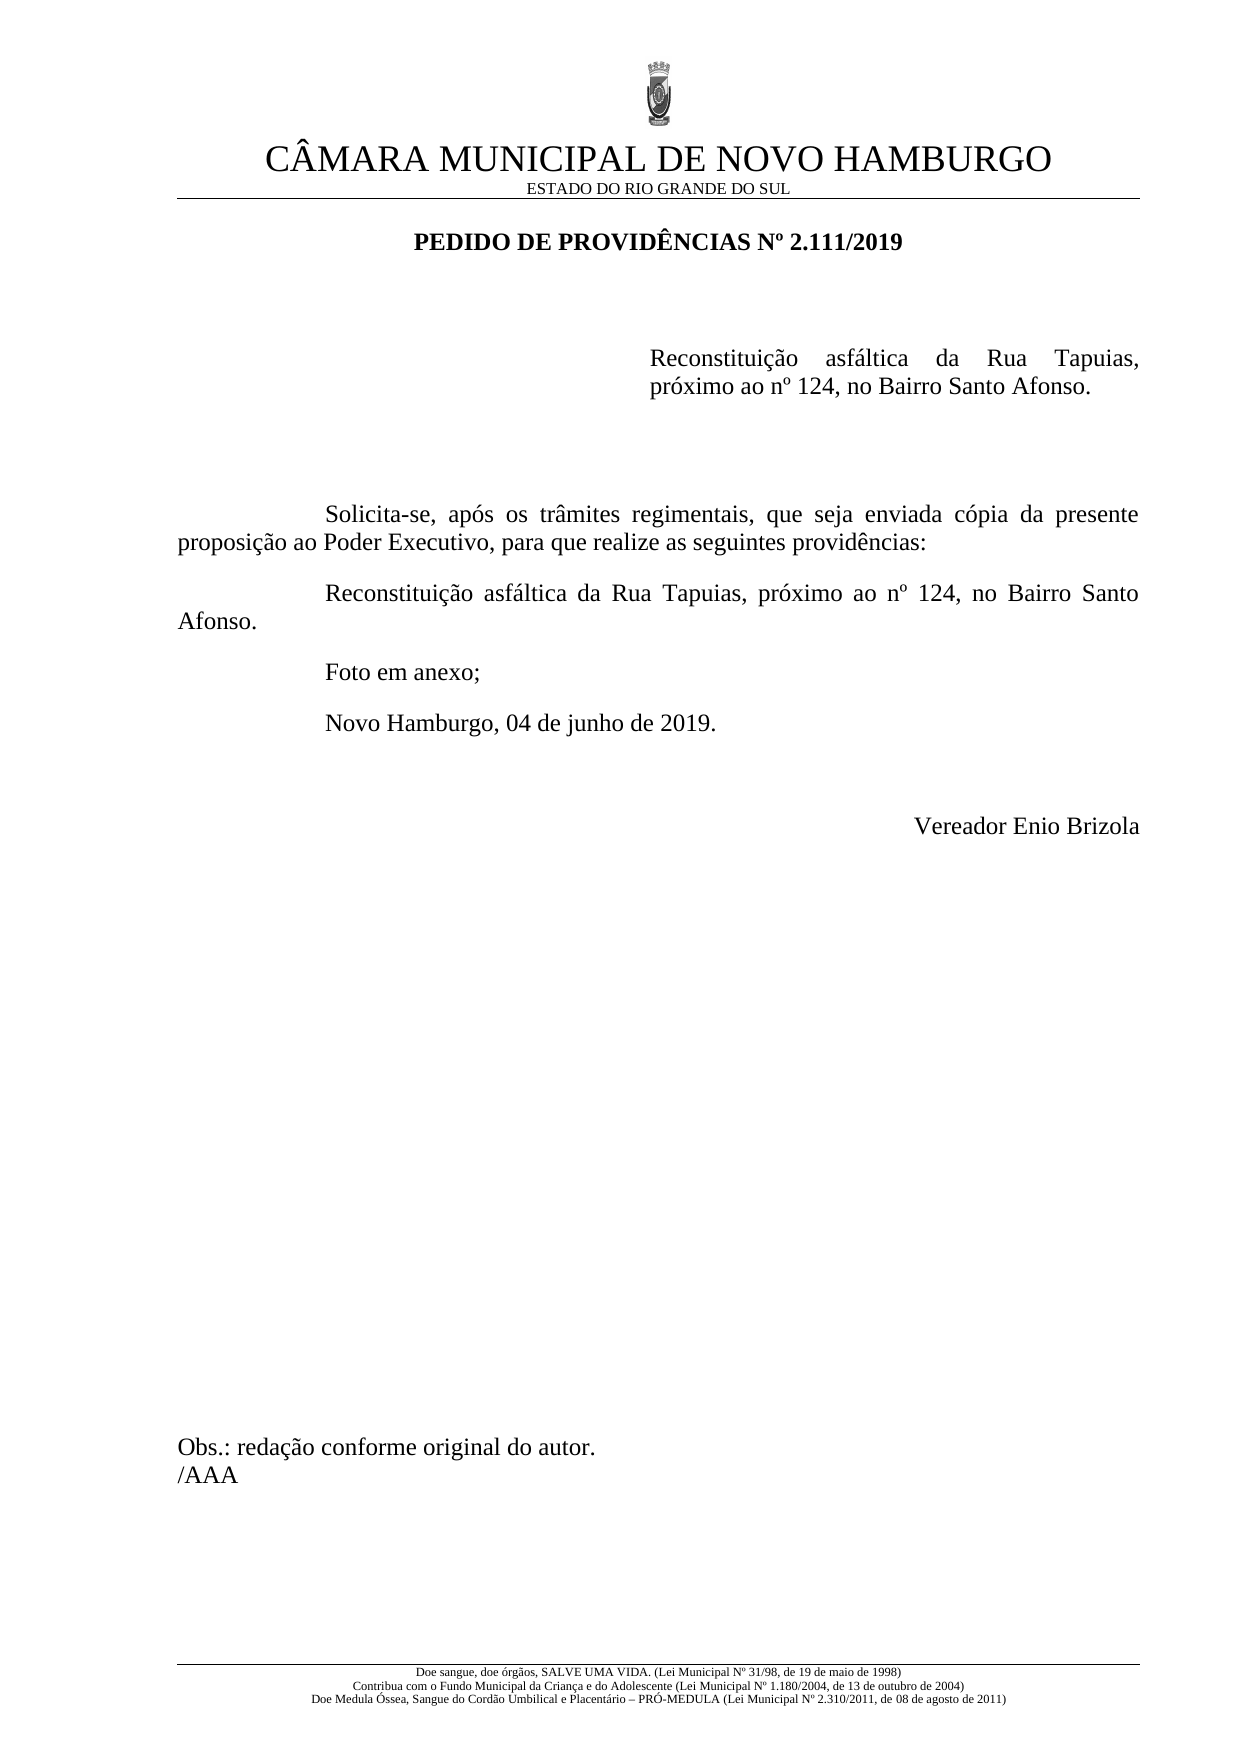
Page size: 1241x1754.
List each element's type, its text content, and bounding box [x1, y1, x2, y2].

text Novo Hamburgo, 04 de junho de 2019. [177, 709, 1140, 737]
text Reconstituição asfáltica da Rua Tapuias, próximo ao nº 124, no Bairro Santo Afonso. [177, 579, 1140, 635]
text Reconstituição asfáltica da Rua Tapuias, próximo ao nº 124, no Bairro Santo Afonso. [649, 344, 1140, 400]
text Foto em anexo; [177, 658, 1140, 686]
text PEDIDO DE PROVIDÊNCIAS Nº 2.111/2019 [177, 228, 1140, 256]
text Obs.: redação conforme original do autor. [177, 1433, 1140, 1461]
text Solicita-se, após os trâmites regimentais, que seja enviada cópia da presente proposição ao Poder Executivo, para que realize as seguintes providências: [177, 500, 1140, 556]
text /AAA [177, 1461, 1140, 1489]
text Vereador Enio Brizola [177, 812, 1140, 840]
